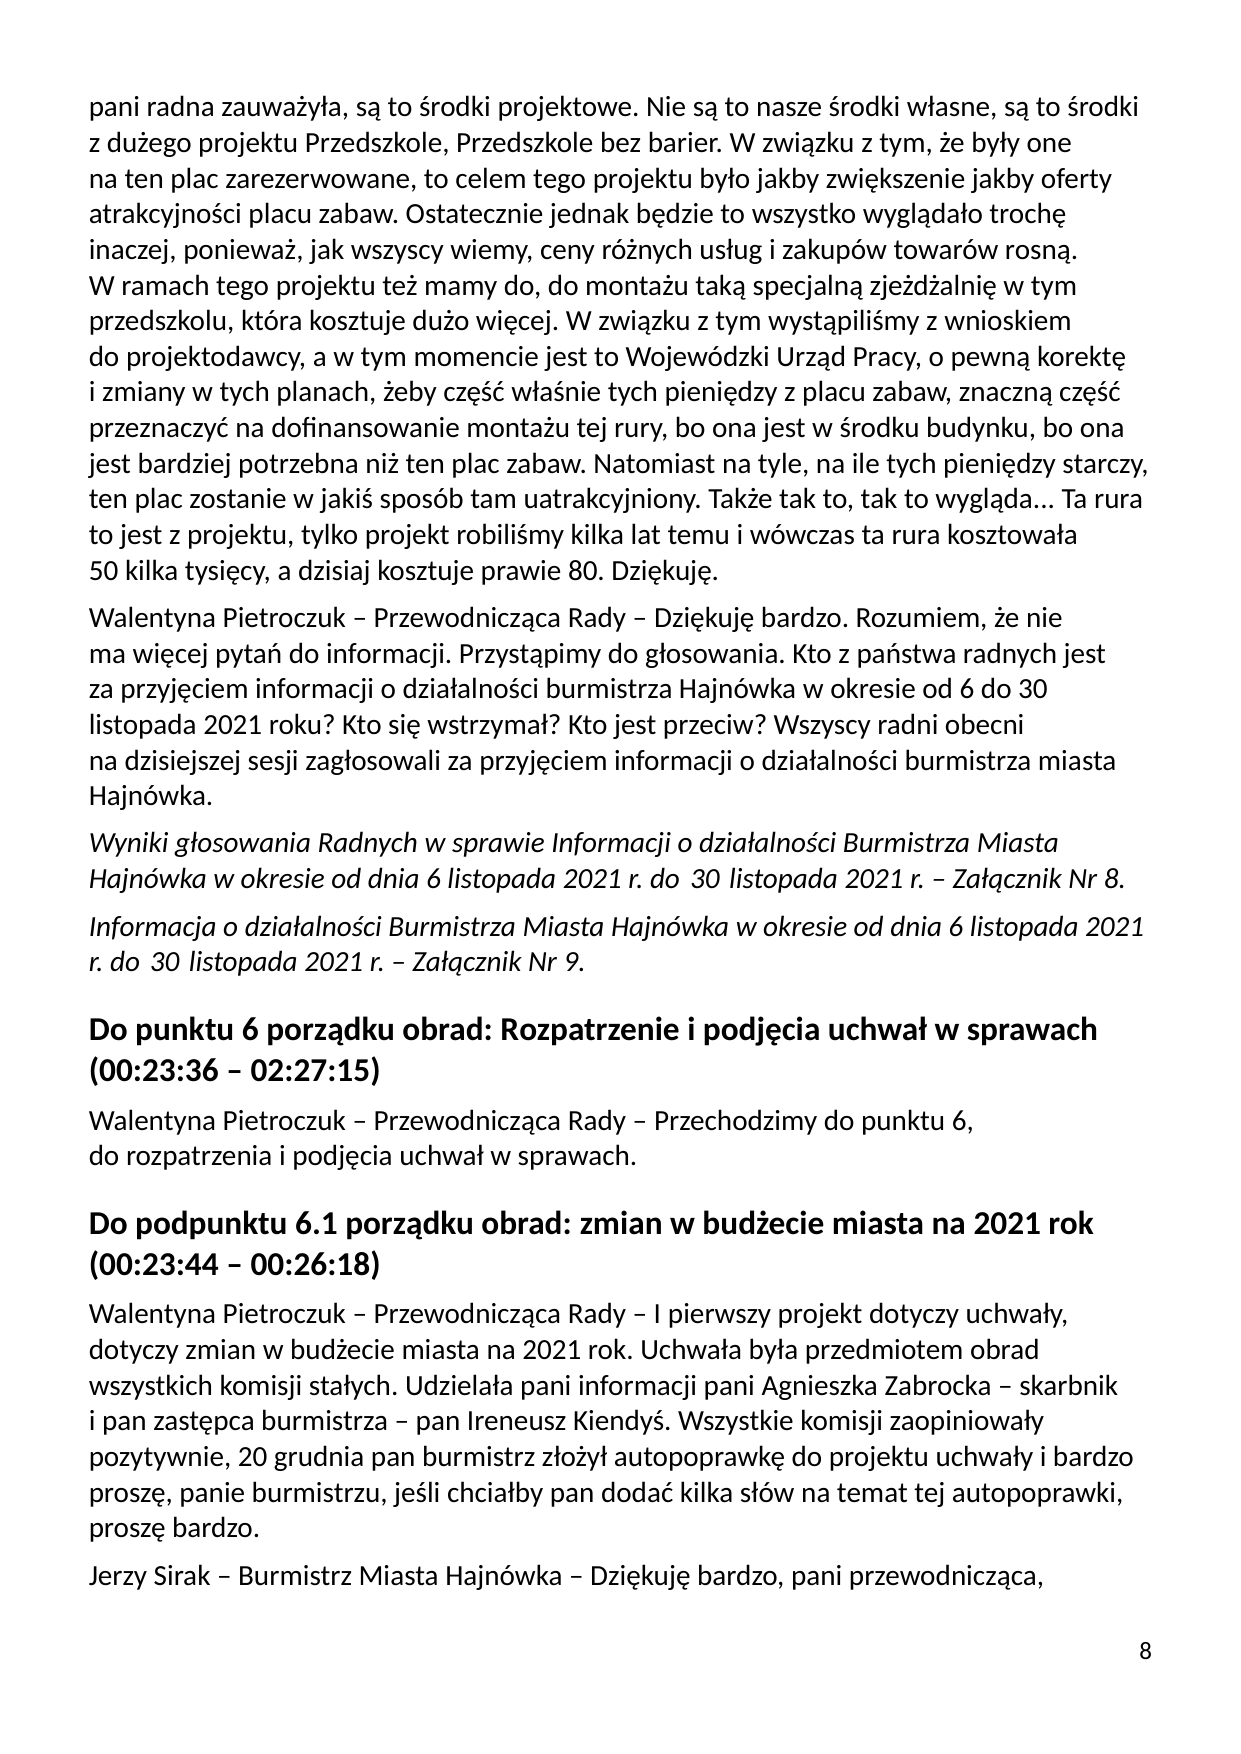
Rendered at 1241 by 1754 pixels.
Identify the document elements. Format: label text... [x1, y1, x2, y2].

text Informacja o działalności Burmistrza Miasta Hajnówka w okresie od dnia 6 listopada 2021 r. do 30 listopada 2021 r. – Załącznik Nr 9. [88, 908, 1152, 979]
text Walentyna Pietroczuk – Przewodnicząca Rady – I pierwszy projekt dotyczy uchwały, dotyczy zmian w budżecie miasta na 2021 rok. Uchwała była przedmiotem obrad wszystkich komisji stałych. Udzielała pani informacji pani Agnieszka Zabrocka – skarbnik i pan zastępca burmistrza – pan Ireneusz Kiendyś. Wszystkie komisji zaopiniowały pozytywnie, 20 grudnia pan burmistrz złożył autopoprawkę do projektu uchwały i bardzo proszę, panie burmistrzu, jeśli chciałby pan dodać kilka słów na temat tej autopoprawki, proszę bardzo. [88, 1296, 1152, 1545]
text Wyniki głosowania Radnych w sprawie Informacji o działalności Burmistrza Miasta Hajnówka w okresie od dnia 6 listopada 2021 r. do 30 listopada 2021 r. – Załącznik Nr 8. [88, 824, 1152, 896]
subtitle Do podpunktu 6.1 porządku obrad: zmian w budżecie miasta na 2021 rok (00:23:44 – 00:26:18) [88, 1202, 1152, 1284]
text Walentyna Pietroczuk – Przewodnicząca Rady – Dziękuję bardzo. Rozumiem, że nie ma więcej pytań do informacji. Przystąpimy do głosowania. Kto z państwa radnych jest za przyjęciem informacji o działalności burmistrza Hajnówka w okresie od 6 do 30 listopada 2021 roku? Kto się wstrzymał? Kto jest przeciw? Wszyscy radni obecni na dzisiejszej sesji zagłosowali za przyjęciem informacji o działalności burmistrza miasta Hajnówka. [88, 599, 1152, 813]
text pani radna zauważyła, są to środki projektowe. Nie są to nasze środki własne, są to środki z dużego projektu Przedszkole, Przedszkole bez barier. W związku z tym, że były one na ten plac zarezerwowane, to celem tego projektu było jakby zwiększenie jakby oferty atrakcyjności placu zabaw. Ostatecznie jednak będzie to wszystko wyglądało trochę inaczej, ponieważ, jak wszyscy wiemy, ceny różnych usług i zakupów towarów rosną. W ramach tego projektu też mamy do, do montażu taką specjalną zjeżdżalnię w tym przedszkolu, która kosztuje dużo więcej. W związku z tym wystąpiliśmy z wnioskiem do projektodawcy, a w tym momencie jest to Wojewódzki Urząd Pracy, o pewną korektę i zmiany w tych planach, żeby część właśnie tych pieniędzy z placu zabaw, znaczną część przeznaczyć na dofinansowanie montażu tej rury, bo ona jest w środku budynku, bo ona jest bardziej potrzebna niż ten plac zabaw. Natomiast na tyle, na ile tych pieniędzy starczy, ten plac zostanie w jakiś sposób tam uatrakcyjniony. Także tak to, tak to wygląda... Ta rura to jest z projektu, tylko projekt robiliśmy kilka lat temu i wówczas ta rura kosztowała 50 kilka tysięcy, a dzisiaj kosztuje prawie 80. Dziękuję. [88, 88, 1152, 587]
subtitle Do punktu 6 porządku obrad: Rozpatrzenie i podjęcia uchwał w sprawach (00:23:36 – 02:27:15) [88, 1008, 1152, 1090]
text Jerzy Sirak – Burmistrz Miasta Hajnówka – Dziękuję bardzo, pani przewodnicząca, [88, 1557, 1152, 1592]
text Walentyna Pietroczuk – Przewodnicząca Rady – Przechodzimy do punktu 6, do rozpatrzenia i podjęcia uchwał w sprawach. [88, 1102, 1152, 1173]
